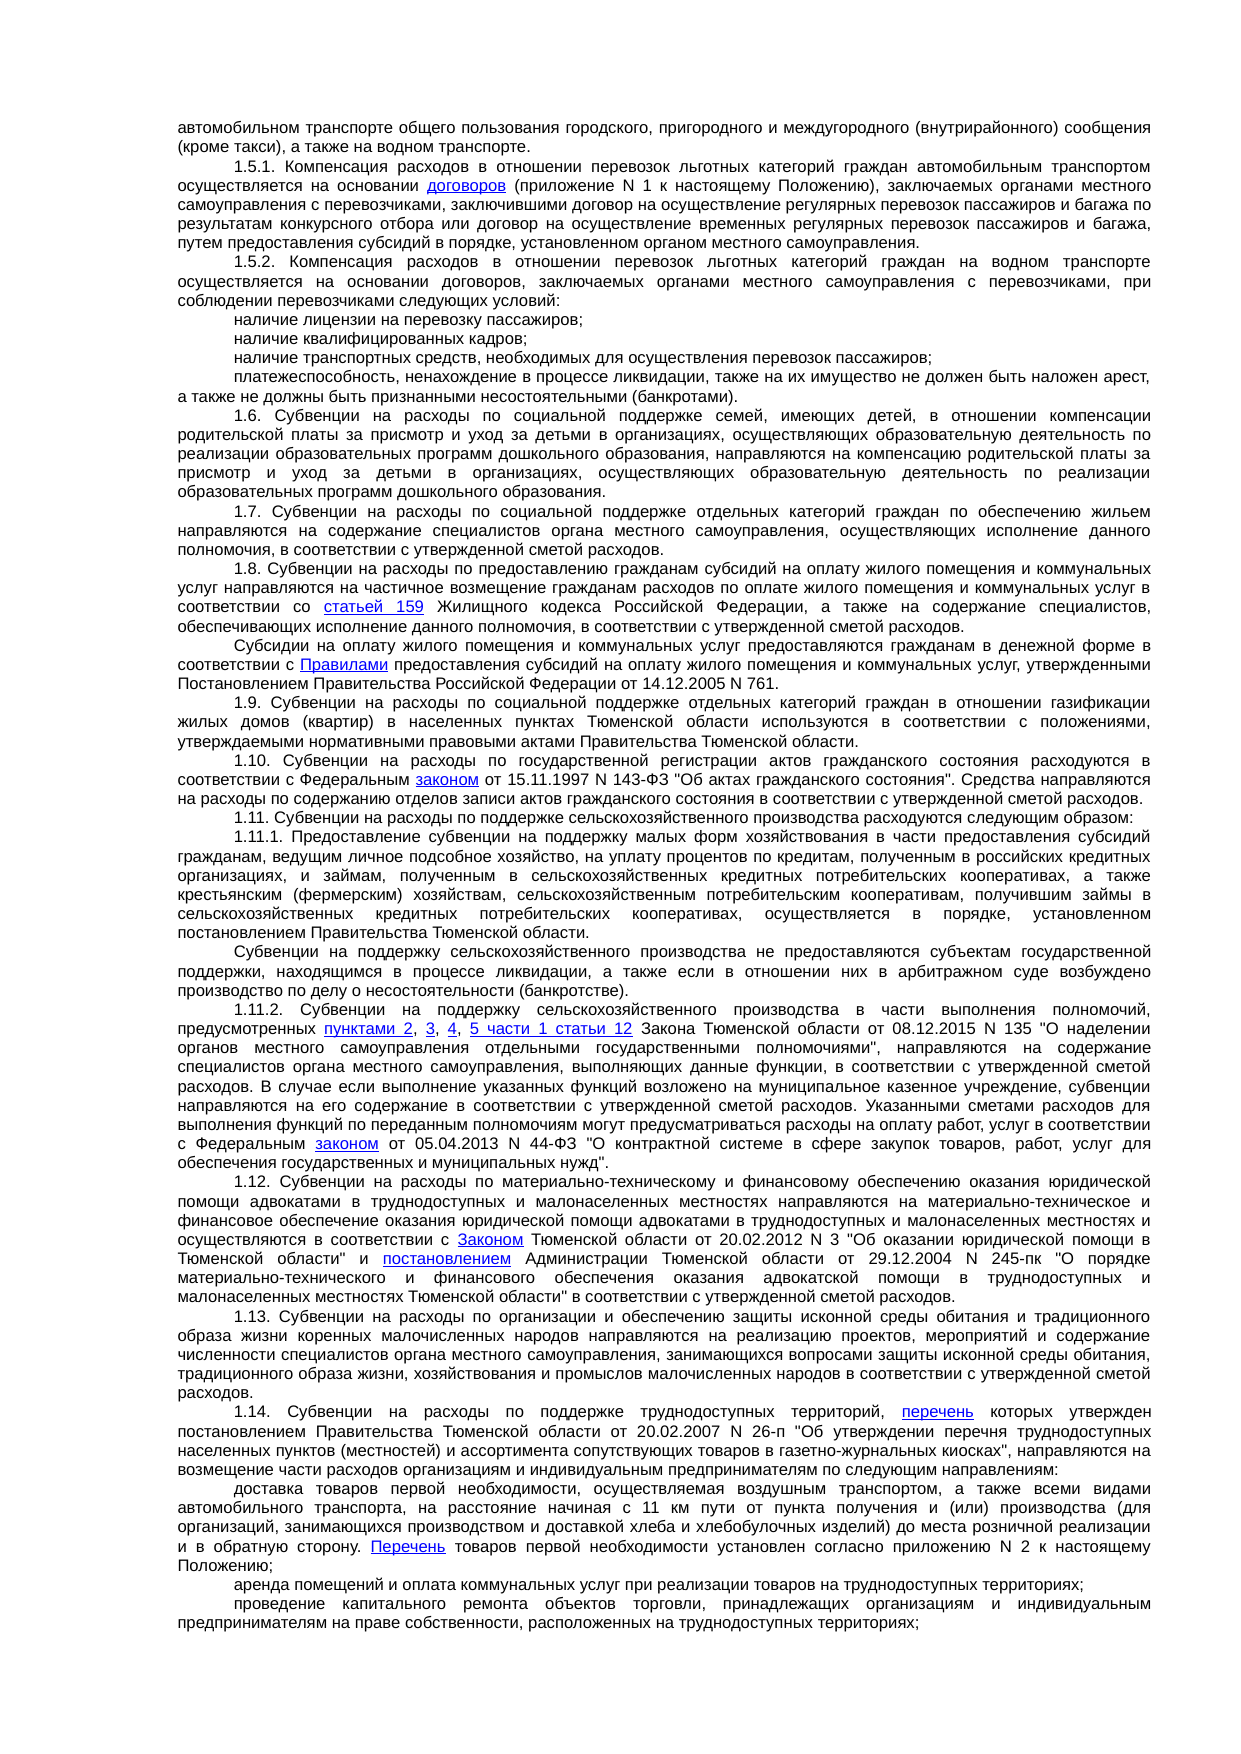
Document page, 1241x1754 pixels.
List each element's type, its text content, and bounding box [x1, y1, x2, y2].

text 1.11.2. Субвенции на поддержку сельскохозяйственного производства в части выполнения полномочий, предусмотренных пунктами 2, 3, 4, 5 части 1 статьи 12 Закона Тюменской области от 08.12.2015 N 135 "О наделении органов местного самоуправления отдельными государственными полномочиями", направляются на содержание специалистов органа местного самоуправления, выполняющих данные функции, в соответствии с утвержденной сметой расходов. В случае если выполнение указанных функций возложено на муниципальное казенное учреждение, субвенции направляются на его содержание в соответствии с утвержденной сметой расходов. Указанными сметами расходов для выполнения функций по переданным полномочиям могут предусматриваться расходы на оплату работ, услуг в соответствии с Федеральным законом от 05.04.2013 N 44-ФЗ "О контрактной системе в сфере закупок товаров, работ, услуг для обеспечения государственных и муниципальных нужд". [177, 1000, 1152, 1172]
text 1.5.1. Компенсация расходов в отношении перевозок льготных категорий граждан автомобильным транспортом осуществляется на основании договоров (приложение N 1 к настоящему Положению), заключаемых органами местного самоуправления с перевозчиками, заключившими договор на осуществление регулярных перевозок пассажиров и багажа по результатам конкурсного отбора или договор на осуществление временных регулярных перевозок пассажиров и багажа, путем предоставления субсидий в порядке, установленном органом местного самоуправления. [177, 156, 1152, 252]
text 1.14. Субвенции на расходы по поддержке труднодоступных территорий, перечень которых утвержден постановлением Правительства Тюменской области от 20.02.2007 N 26-п "Об утверждении перечня труднодоступных населенных пунктов (местностей) и ассортимента сопутствующих товаров в газетно-журнальных киосках", направляются на возмещение части расходов организациям и индивидуальным предпринимателям по следующим направлениям: [177, 1402, 1152, 1479]
text 1.12. Субвенции на расходы по материально-техническому и финансовому обеспечению оказания юридической помощи адвокатами в труднодоступных и малонаселенных местностях направляются на материально-техническое и финансовое обеспечение оказания юридической помощи адвокатами в труднодоступных и малонаселенных местностях и осуществляются в соответствии с Законом Тюменской области от 20.02.2012 N 3 "Об оказании юридической помощи в Тюменской области" и постановлением Администрации Тюменской области от 29.12.2004 N 245-пк "О порядке материально-технического и финансового обеспечения оказания адвокатской помощи в труднодоступных и малонаселенных местностях Тюменской области" в соответствии с утвержденной сметой расходов. [177, 1172, 1152, 1306]
text наличие квалифицированных кадров; [177, 329, 1152, 348]
text доставка товаров первой необходимости, осуществляемая воздушным транспортом, а также всеми видами автомобильного транспорта, на расстояние начиная с 11 км пути от пункта получения и (или) производства (для организаций, занимающихся производством и доставкой хлеба и хлебобулочных изделий) до места розничной реализации и в обратную сторону. Перечень товаров первой необходимости установлен согласно приложению N 2 к настоящему Положению; [177, 1479, 1152, 1575]
text 1.11.1. Предоставление субвенции на поддержку малых форм хозяйствования в части предоставления субсидий гражданам, ведущим личное подсобное хозяйство, на уплату процентов по кредитам, полученным в российских кредитных организациях, и займам, полученным в сельскохозяйственных кредитных потребительских кооперативах, а также крестьянским (фермерским) хозяйствам, сельскохозяйственным потребительским кооперативам, получившим займы в сельскохозяйственных кредитных потребительских кооперативах, осуществляется в порядке, установленном постановлением Правительства Тюменской области. [177, 827, 1152, 942]
text проведение капитального ремонта объектов торговли, принадлежащих организациям и индивидуальным предпринимателям на праве собственности, расположенных на труднодоступных территориях; [177, 1594, 1152, 1632]
text наличие лицензии на перевозку пассажиров; [177, 310, 1152, 329]
text 1.8. Субвенции на расходы по предоставлению гражданам субсидий на оплату жилого помещения и коммунальных услуг направляются на частичное возмещение гражданам расходов по оплате жилого помещения и коммунальных услуг в соответствии со статьей 159 Жилищного кодекса Российской Федерации, а также на содержание специалистов, обеспечивающих исполнение данного полномочия, в соответствии с утвержденной сметой расходов. [177, 559, 1152, 636]
text 1.7. Субвенции на расходы по социальной поддержке отдельных категорий граждан по обеспечению жильем направляются на содержание специалистов органа местного самоуправления, осуществляющих исполнение данного полномочия, в соответствии с утвержденной сметой расходов. [177, 501, 1152, 559]
text 1.11. Субвенции на расходы по поддержке сельскохозяйственного производства расходуются следующим образом: [177, 808, 1152, 827]
text 1.6. Субвенции на расходы по социальной поддержке семей, имеющих детей, в отношении компенсации родительской платы за присмотр и уход за детьми в организациях, осуществляющих образовательную деятельность по реализации образовательных программ дошкольного образования, направляются на компенсацию родительской платы за присмотр и уход за детьми в организациях, осуществляющих образовательную деятельность по реализации образовательных программ дошкольного образования. [177, 406, 1152, 501]
text 1.10. Субвенции на расходы по государственной регистрации актов гражданского состояния расходуются в соответствии с Федеральным законом от 15.11.1997 N 143-ФЗ "Об актах гражданского состояния". Средства направляются на расходы по содержанию отделов записи актов гражданского состояния в соответствии с утвержденной сметой расходов. [177, 751, 1152, 808]
text 1.5.2. Компенсация расходов в отношении перевозок льготных категорий граждан на водном транспорте осуществляется на основании договоров, заключаемых органами местного самоуправления с перевозчиками, при соблюдении перевозчиками следующих условий: [177, 252, 1152, 310]
text 1.9. Субвенции на расходы по социальной поддержке отдельных категорий граждан в отношении газификации жилых домов (квартир) в населенных пунктах Тюменской области используются в соответствии с положениями, утверждаемыми нормативными правовыми актами Правительства Тюменской области. [177, 693, 1152, 751]
text наличие транспортных средств, необходимых для осуществления перевозок пассажиров; [177, 348, 1152, 367]
text 1.13. Субвенции на расходы по организации и обеспечению защиты исконной среды обитания и традиционного образа жизни коренных малочисленных народов направляются на реализацию проектов, мероприятий и содержание численности специалистов органа местного самоуправления, занимающихся вопросами защиты исконной среды обитания, традиционного образа жизни, хозяйствования и промыслов малочисленных народов в соответствии с утвержденной сметой расходов. [177, 1306, 1152, 1402]
text автомобильном транспорте общего пользования городского, пригородного и междугородного (внутрирайонного) сообщения (кроме такси), а также на водном транспорте. [177, 118, 1152, 156]
text аренда помещений и оплата коммунальных услуг при реализации товаров на труднодоступных территориях; [177, 1575, 1152, 1594]
text Субвенции на поддержку сельскохозяйственного производства не предоставляются субъектам государственной поддержки, находящимся в процессе ликвидации, а также если в отношении них в арбитражном суде возбуждено производство по делу о несостоятельности (банкротстве). [177, 942, 1152, 1000]
text Субсидии на оплату жилого помещения и коммунальных услуг предоставляются гражданам в денежной форме в соответствии с Правилами предоставления субсидий на оплату жилого помещения и коммунальных услуг, утвержденными Постановлением Правительства Российской Федерации от 14.12.2005 N 761. [177, 636, 1152, 693]
text платежеспособность, ненахождение в процессе ликвидации, также на их имущество не должен быть наложен арест, а также не должны быть признанными несостоятельными (банкротами). [177, 367, 1152, 406]
